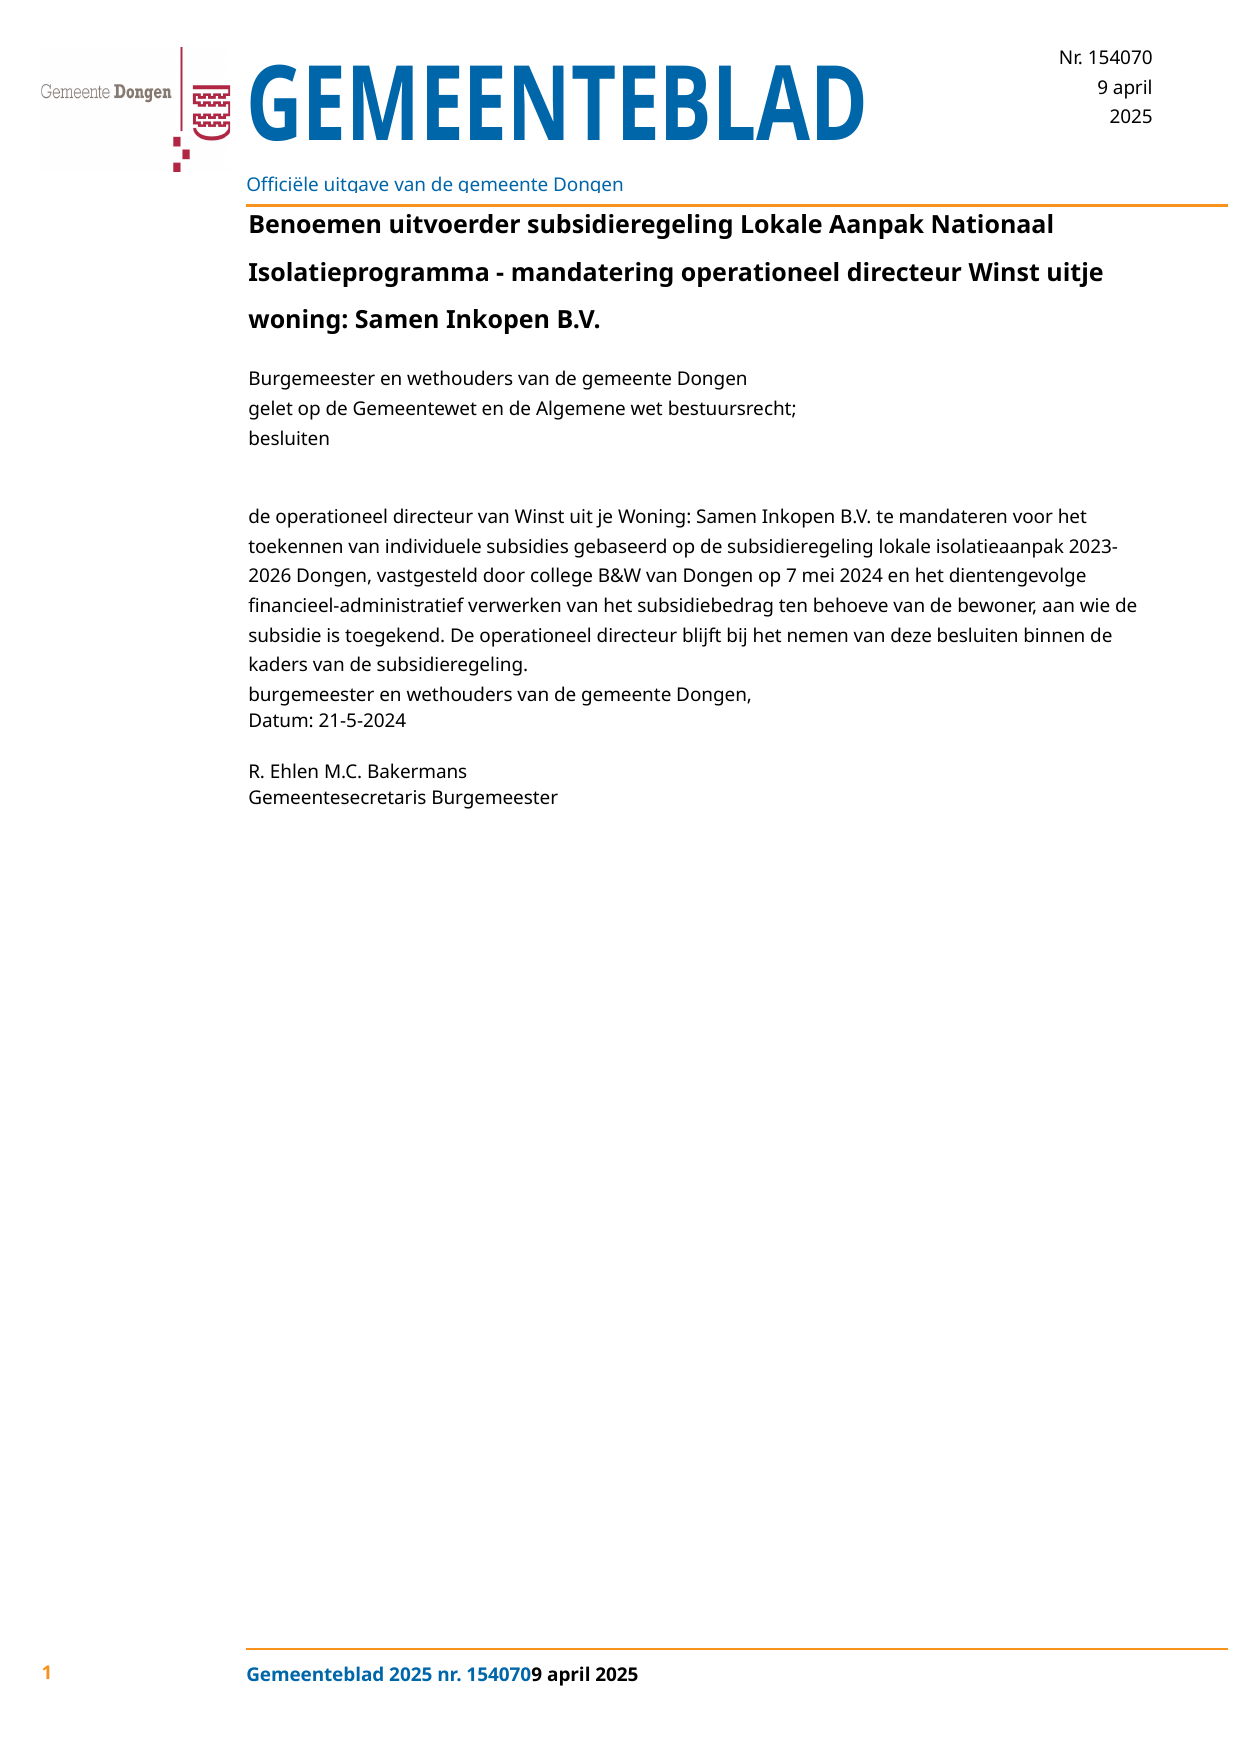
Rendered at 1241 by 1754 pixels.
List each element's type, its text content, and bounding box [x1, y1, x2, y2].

text gelet op de Gemeentewet en de Algemene wet bestuursrecht; [248, 395, 1152, 421]
text Burgemeester en wethouders van de gemeente Dongen [248, 366, 1152, 391]
text Gemeentesecretaris Burgemeester [248, 784, 1152, 810]
text Benoemen uitvoerder subsidieregeling Lokale Aanpak Nationaal Isolatieprogramma - mandatering operationeel directeur Winst uitje woning: Samen Inkopen B.V. [248, 207, 1152, 336]
text besluiten [248, 425, 1152, 450]
text burgemeester en wethouders van de gemeente Dongen, [248, 681, 1152, 707]
text Datum: 21-5-2024 [248, 707, 1152, 732]
text de operationeel directeur van Winst uit je Woning: Samen Inkopen B.V. te mandateren voor het toekennen van individuele subsidies gebaseerd op de subsidieregeling lokale isolatieaanpak 2023- 2026 Dongen, vastgesteld door college B&W van Dongen op 7 mei 2024 en het dientengevolge financieel-administratief verwerken van het subsidiebedrag ten behoeve van de bewoner, aan wie de subsidie is toegekend. De operationeel directeur blijft bij het nemen van deze besluiten binnen de kaders van de subsidieregeling. [248, 503, 1152, 677]
text R. Ehlen M.C. Bakermans [248, 758, 1152, 784]
picture [41, 47, 231, 172]
